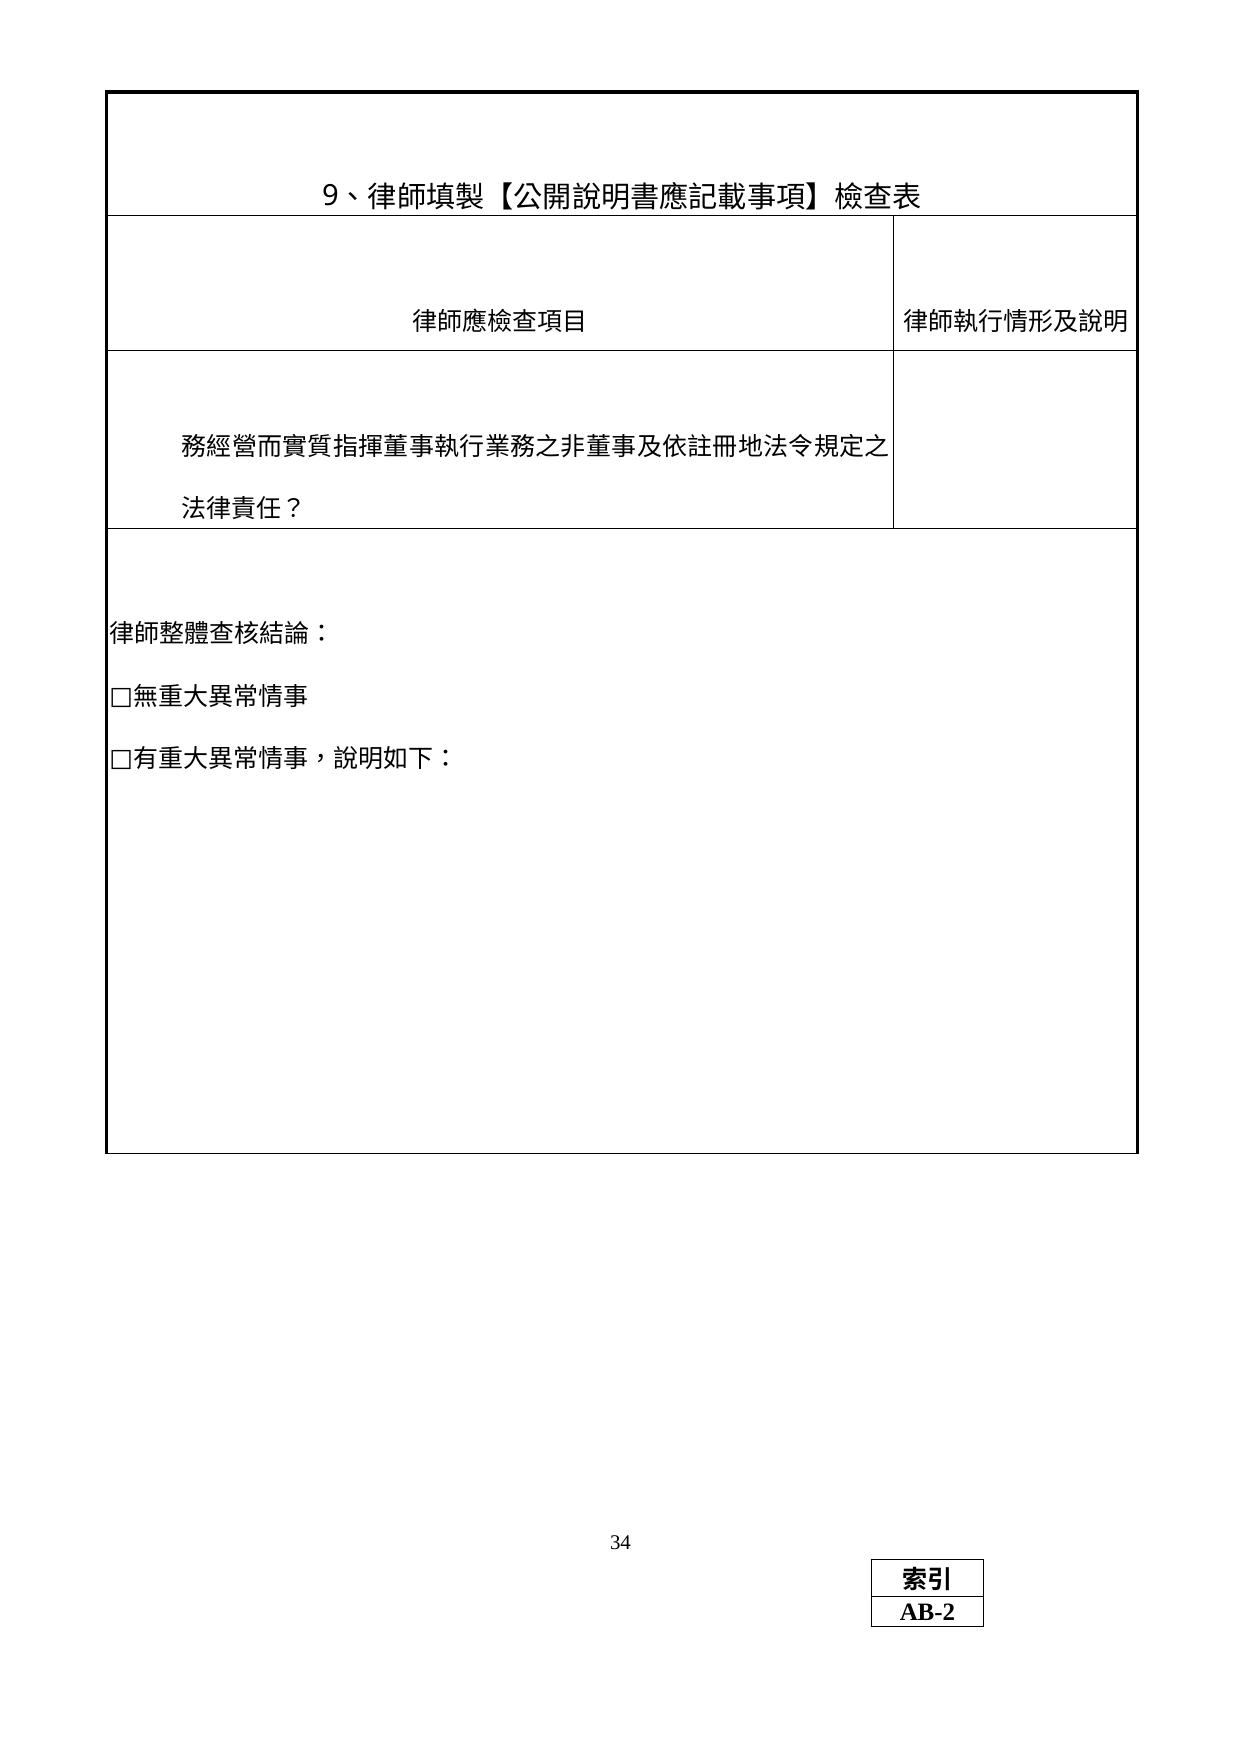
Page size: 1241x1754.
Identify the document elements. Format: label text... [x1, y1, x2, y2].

table_cell 律師整體查核結論： □無重大異常情事 □有重大異常情事，說明如下： [108, 529, 1136, 1153]
table_header 9、律師填製【公開說明書應記載事項】檢查表 [108, 94, 1136, 215]
table_cell 律師執行情形及說明 [894, 216, 1136, 350]
table_cell 務經營而實質指揮董事執行業務之非董事及依註冊地法令規定之法律責任？ [108, 351, 893, 528]
table_cell 律師應檢查項目 [108, 216, 893, 350]
table_cell [894, 351, 1136, 528]
